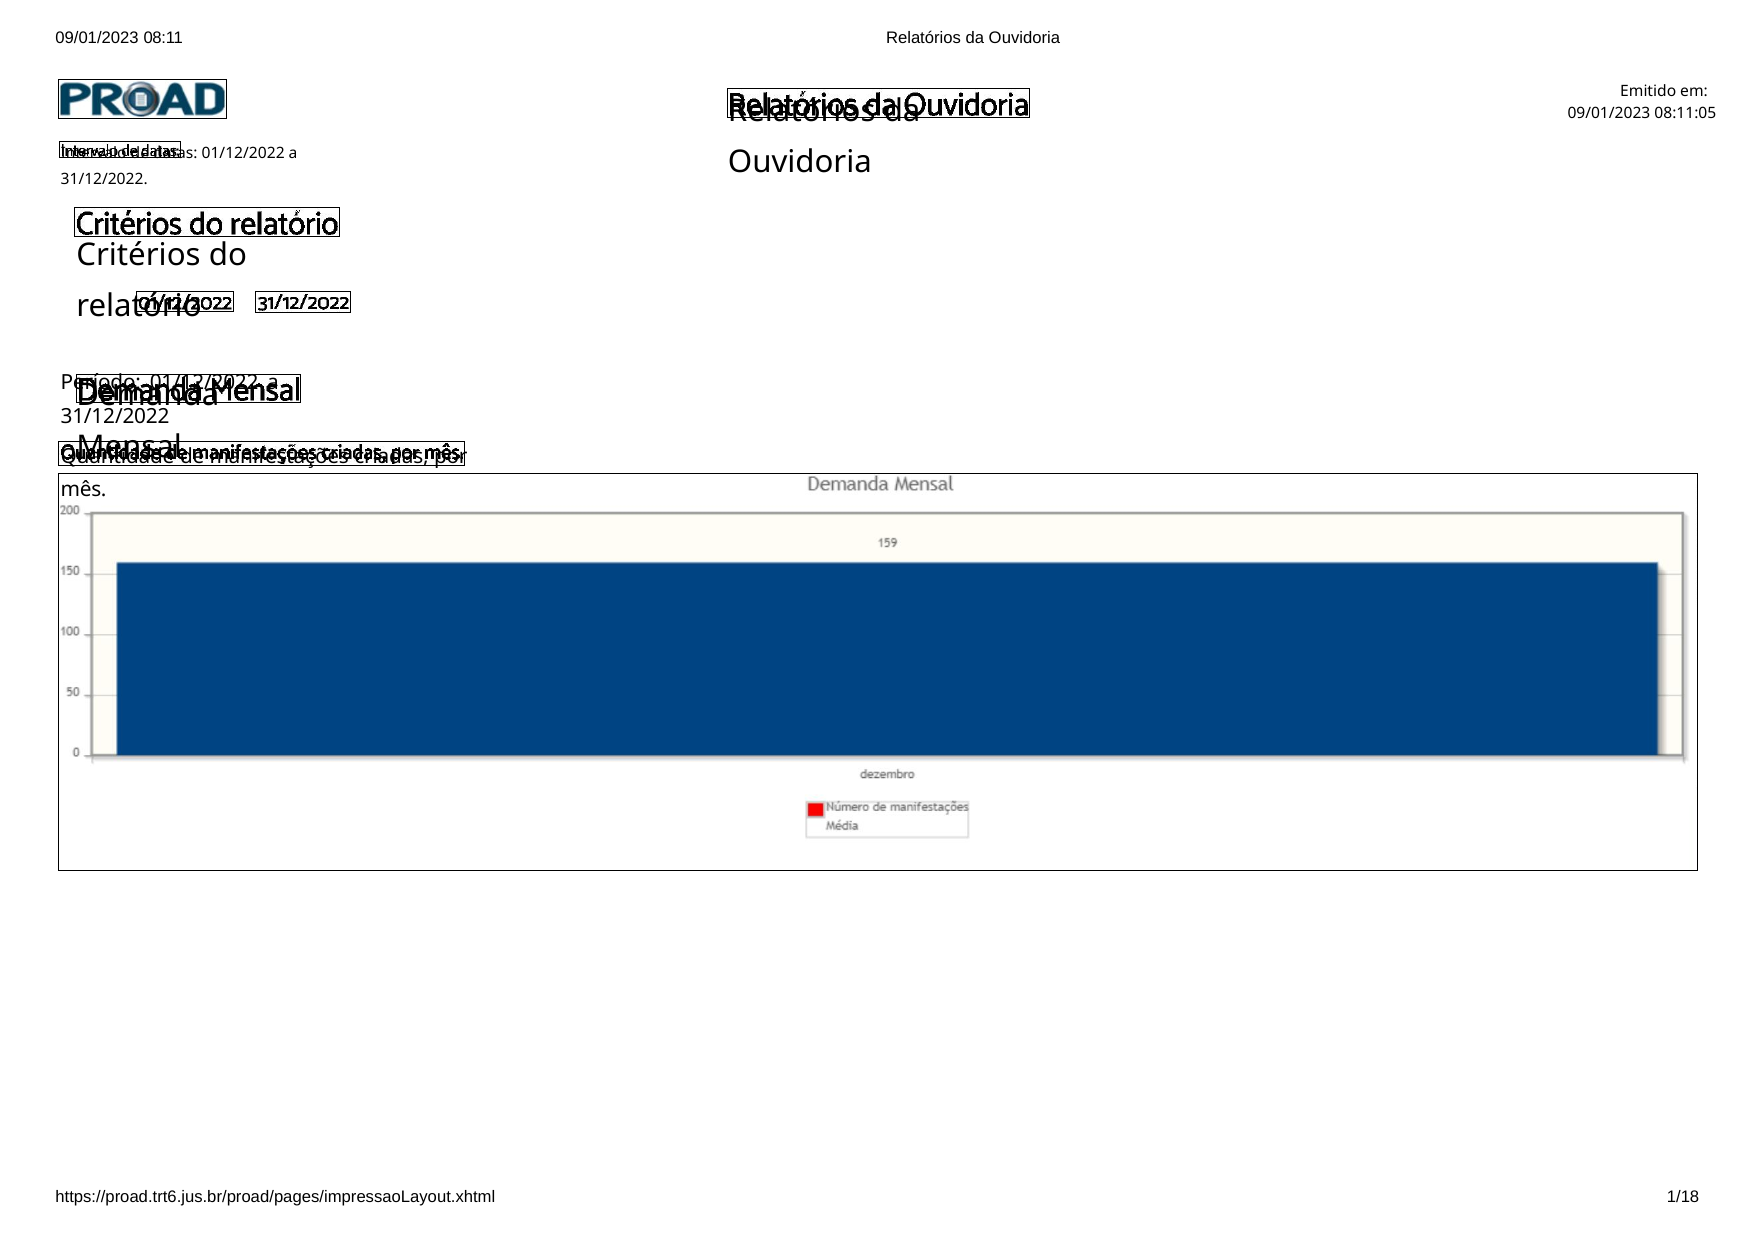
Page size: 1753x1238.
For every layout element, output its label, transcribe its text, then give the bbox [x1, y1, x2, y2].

text 9/01/2023 08:11 [64, 29, 209, 47]
text Demanda Mensal [76, 365, 326, 436]
text Critérios do relatório [76, 225, 374, 327]
text 0 [57, 33, 62, 42]
text 1/18 [1667, 1187, 1724, 1206]
picture [59, 80, 226, 118]
text 0 [55, 29, 64, 47]
text Quantidade de manifestações criadas, por mês. [60, 436, 487, 503]
picture [75, 208, 339, 236]
picture [59, 474, 1697, 870]
text Relatórios da Ouvidoria [886, 29, 1085, 47]
text Emitido em: [1620, 76, 1719, 101]
text Relatórios da Ouvidoria [728, 80, 1054, 183]
text Período: 01/12/2022 a 31/12/2022 [60, 363, 374, 430]
text https://proad.trt6.jus.br/proad/pages/impressaoLayout.xhtml [55, 1187, 520, 1206]
text 09/01/2023 08:11:05 [1567, 101, 1719, 123]
text Intervalo de datas: 01/12/2022 a 31/12/2022. [60, 138, 374, 189]
